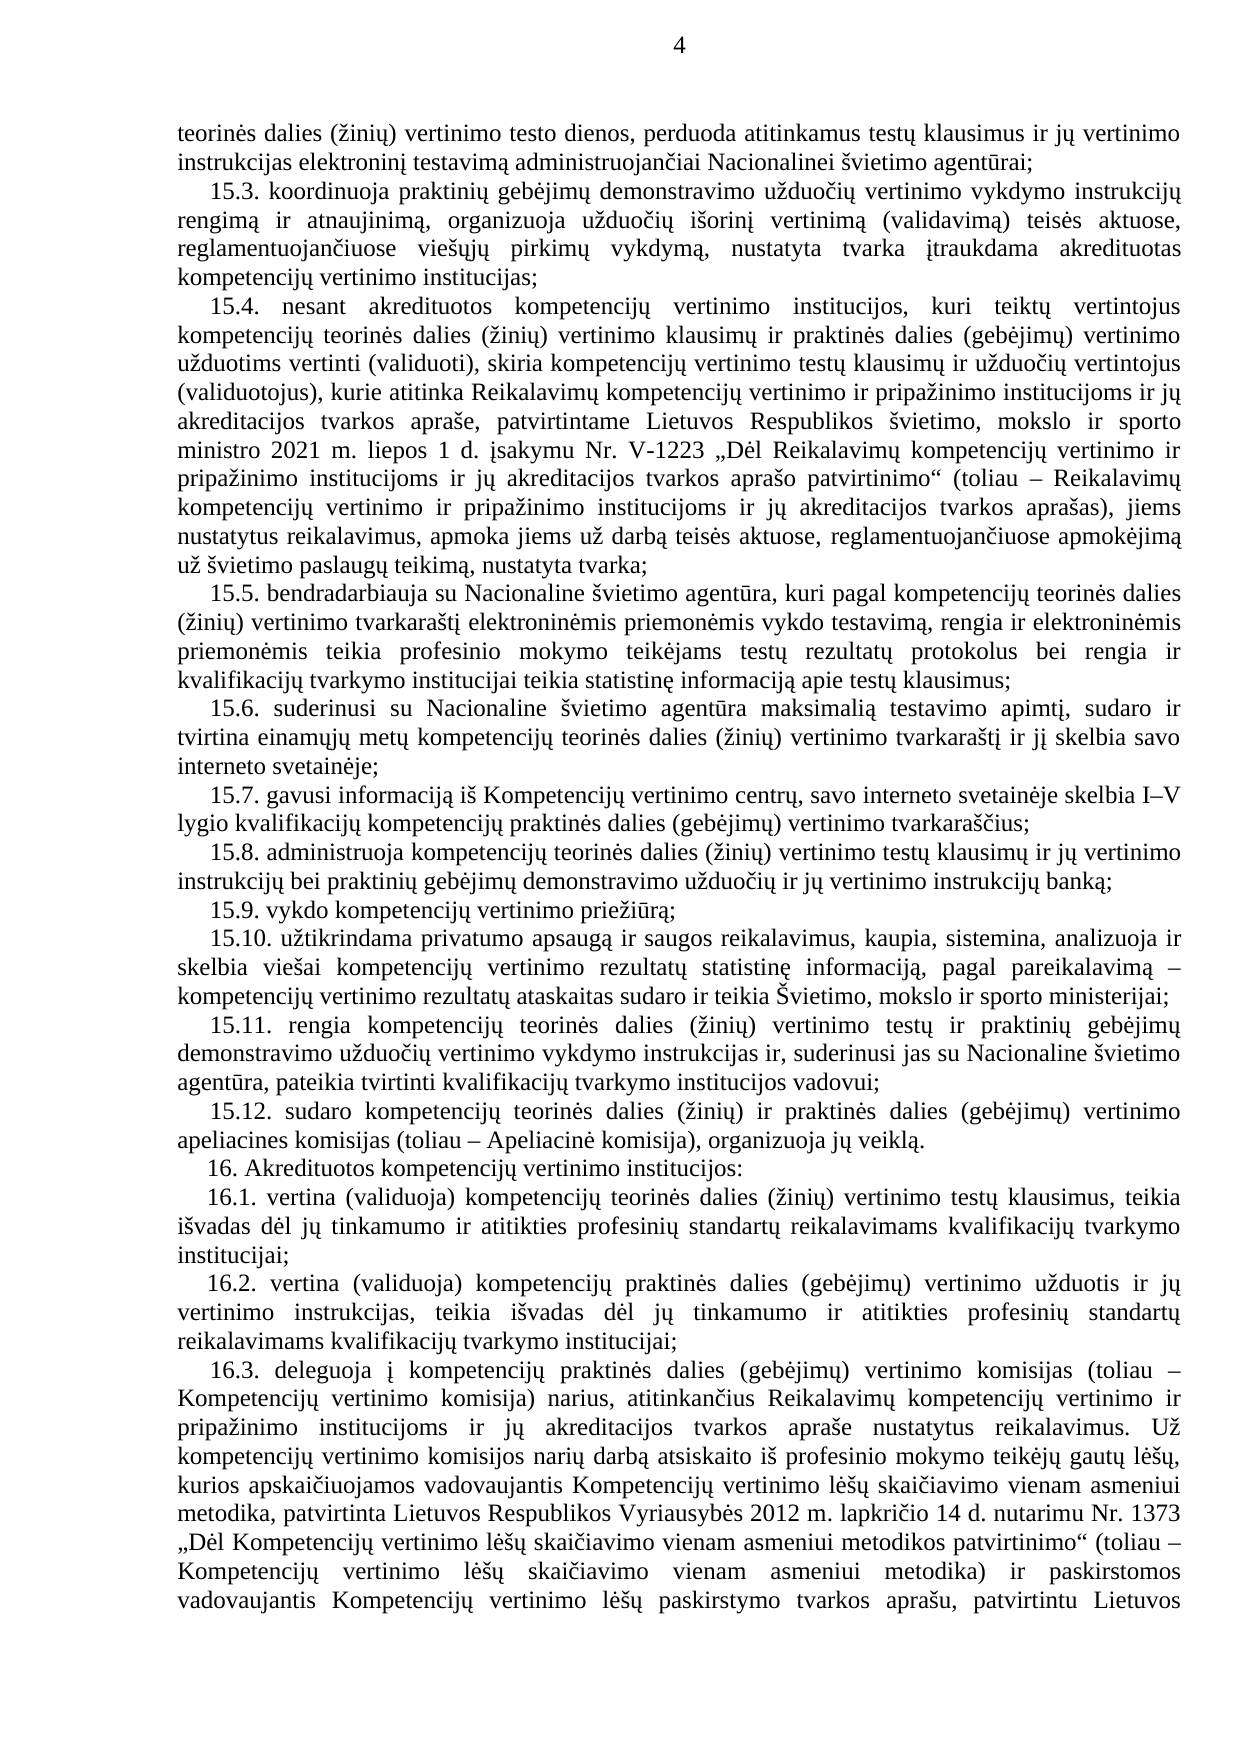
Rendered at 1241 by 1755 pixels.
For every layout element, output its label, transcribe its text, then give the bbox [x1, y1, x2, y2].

text 15.10. užtikrindama privatumo apsaugą ir saugos reikalavimus, kaupia, sistemina, analizuoja ir skelbia viešai kompetencijų vertinimo rezultatų statistinę informaciją, pagal pareikalavimą – kompetencijų vertinimo rezultatų ataskaitas sudaro ir teikia Švietimo, mokslo ir sporto ministerijai; [177, 923, 1182, 1010]
text 15.5. bendradarbiauja su Nacionaline švietimo agentūra, kuri pagal kompetencijų teorinės dalies (žinių) vertinimo tvarkaraštį elektroninėmis priemonėmis vykdo testavimą, rengia ir elektroninėmis priemonėmis teikia profesinio mokymo teikėjams testų rezultatų protokolus bei rengia ir kvalifikacijų tvarkymo institucijai teikia statistinę informaciją apie testų klausimus; [177, 578, 1182, 693]
text 15.11. rengia kompetencijų teorinės dalies (žinių) vertinimo testų ir praktinių gebėjimų demonstravimo užduočių vertinimo vykdymo instrukcijas ir, suderinusi jas su Nacionaline švietimo agentūra, pateikia tvirtinti kvalifikacijų tvarkymo institucijos vadovui; [177, 1010, 1182, 1096]
text 15.4. nesant akredituotos kompetencijų vertinimo institucijos, kuri teiktų vertintojus kompetencijų teorinės dalies (žinių) vertinimo klausimų ir praktinės dalies (gebėjimų) vertinimo užduotims vertinti (validuoti), skiria kompetencijų vertinimo testų klausimų ir užduočių vertintojus (validuotojus), kurie atitinka Reikalavimų kompetencijų vertinimo ir pripažinimo institucijoms ir jų akreditacijos tvarkos apraše, patvirtintame Lietuvos Respublikos švietimo, mokslo ir sporto ministro 2021 m. liepos 1 d. įsakymu Nr. V-1223 „Dėl Reikalavimų kompetencijų vertinimo ir pripažinimo institucijoms ir jų akreditacijos tvarkos aprašo patvirtinimo“ (toliau – Reikalavimų kompetencijų vertinimo ir pripažinimo institucijoms ir jų akreditacijos tvarkos aprašas), jiems nustatytus reikalavimus, apmoka jiems už darbą teisės aktuose, reglamentuojančiuose apmokėjimą už švietimo paslaugų teikimą, nustatyta tvarka; [177, 291, 1182, 578]
text 15.3. koordinuoja praktinių gebėjimų demonstravimo užduočių vertinimo vykdymo instrukcijų rengimą ir atnaujinimą, organizuoja užduočių išorinį vertinimą (validavimą) teisės aktuose, reglamentuojančiuose viešųjų pirkimų vykdymą, nustatyta tvarka įtraukdama akredituotas kompetencijų vertinimo institucijas; [177, 176, 1182, 291]
text 15.9. vykdo kompetencijų vertinimo priežiūrą; [177, 895, 1182, 923]
text 16.2. vertina (validuoja) kompetencijų praktinės dalies (gebėjimų) vertinimo užduotis ir jų vertinimo instrukcijas, teikia išvadas dėl jų tinkamumo ir atitikties profesinių standartų reikalavimams kvalifikacijų tvarkymo institucijai; [177, 1268, 1182, 1355]
text 15.6. suderinusi su Nacionaline švietimo agentūra maksimalią testavimo apimtį, sudaro ir tvirtina einamųjų metų kompetencijų teorinės dalies (žinių) vertinimo tvarkaraštį ir jį skelbia savo interneto svetainėje; [177, 693, 1182, 780]
text 16. Akredituotos kompetencijų vertinimo institucijos: [177, 1153, 1182, 1182]
text 16.3. deleguoja į kompetencijų praktinės dalies (gebėjimų) vertinimo komisijas (toliau – Kompetencijų vertinimo komisija) narius, atitinkančius Reikalavimų kompetencijų vertinimo ir pripažinimo institucijoms ir jų akreditacijos tvarkos apraše nustatytus reikalavimus. Už kompetencijų vertinimo komisijos narių darbą atsiskaito iš profesinio mokymo teikėjų gautų lėšų, kurios apskaičiuojamos vadovaujantis Kompetencijų vertinimo lėšų skaičiavimo vienam asmeniui metodika, patvirtinta Lietuvos Respublikos Vyriausybės 2012 m. lapkričio 14 d. nutarimu Nr. 1373 „Dėl Kompetencijų vertinimo lėšų skaičiavimo vienam asmeniui metodikos patvirtinimo“ (toliau – Kompetencijų vertinimo lėšų skaičiavimo vienam asmeniui metodika) ir paskirstomos vadovaujantis Kompetencijų vertinimo lėšų paskirstymo tvarkos aprašu, patvirtintu Lietuvos [177, 1355, 1182, 1613]
text teorinės dalies (žinių) vertinimo testo dienos, perduoda atitinkamus testų klausimus ir jų vertinimo instrukcijas elektroninį testavimą administruojančiai Nacionalinei švietimo agentūrai; [177, 118, 1182, 176]
text 15.7. gavusi informaciją iš Kompetencijų vertinimo centrų, savo interneto svetainėje skelbia I–V lygio kvalifikacijų kompetencijų praktinės dalies (gebėjimų) vertinimo tvarkaraščius; [177, 780, 1182, 837]
text 16.1. vertina (validuoja) kompetencijų teorinės dalies (žinių) vertinimo testų klausimus, teikia išvadas dėl jų tinkamumo ir atitikties profesinių standartų reikalavimams kvalifikacijų tvarkymo institucijai; [177, 1182, 1182, 1268]
text 15.8. administruoja kompetencijų teorinės dalies (žinių) vertinimo testų klausimų ir jų vertinimo instrukcijų bei praktinių gebėjimų demonstravimo užduočių ir jų vertinimo instrukcijų banką; [177, 837, 1182, 895]
text 15.12. sudaro kompetencijų teorinės dalies (žinių) ir praktinės dalies (gebėjimų) vertinimo apeliacines komisijas (toliau – Apeliacinė komisija), organizuoja jų veiklą. [177, 1096, 1182, 1153]
